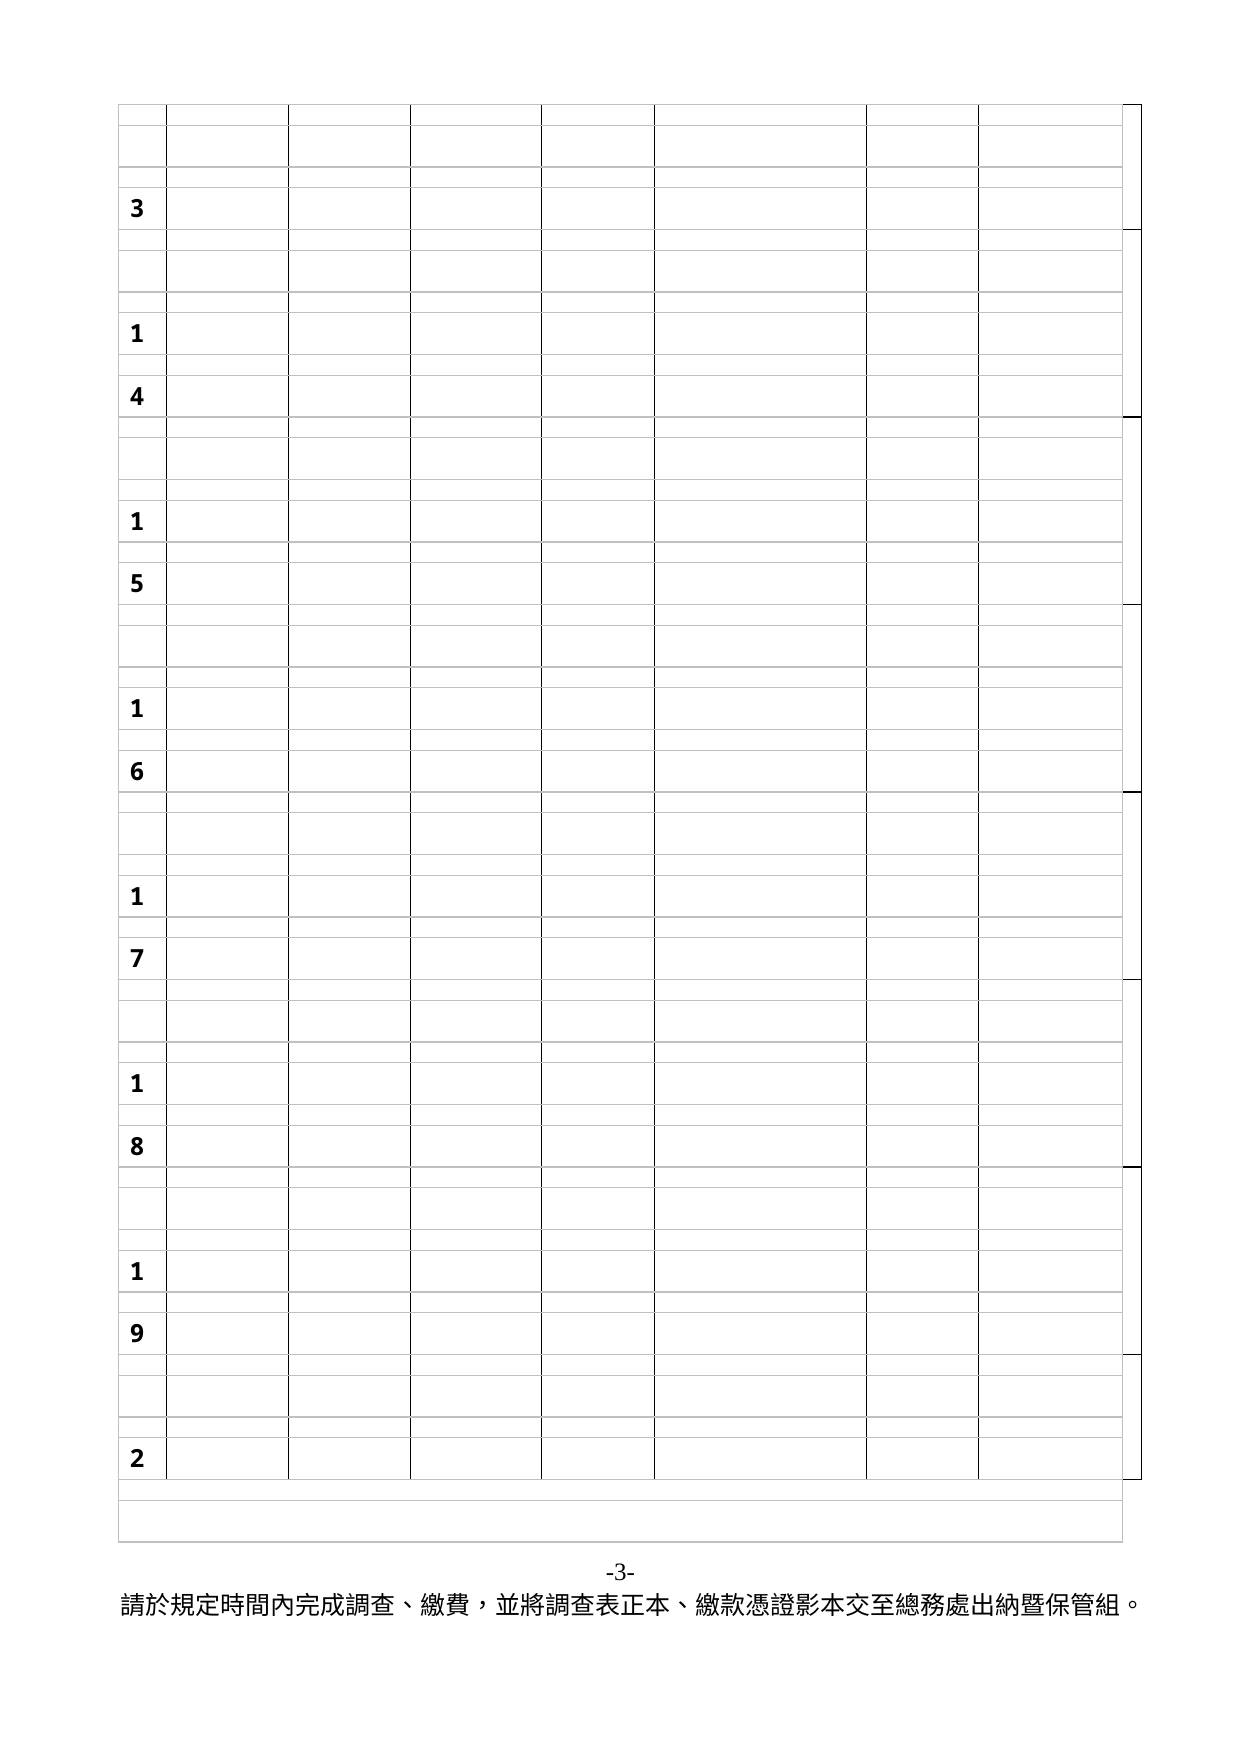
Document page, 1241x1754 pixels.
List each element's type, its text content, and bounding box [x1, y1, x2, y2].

table_cell [655, 918, 866, 937]
table_cell [867, 105, 978, 125]
table_cell [289, 855, 410, 875]
table_cell 9 [119, 1313, 166, 1354]
table_cell [655, 855, 866, 875]
table_cell [289, 480, 410, 500]
table_cell [979, 668, 1122, 687]
table_cell [119, 480, 166, 500]
table_cell [655, 1251, 866, 1291]
table_cell [542, 1063, 654, 1104]
table_cell [542, 918, 654, 937]
table_cell [167, 1293, 288, 1312]
table_cell [167, 626, 288, 666]
table_cell [867, 1168, 978, 1187]
table_cell [867, 480, 978, 500]
table_cell [1123, 418, 1141, 604]
table_cell [542, 751, 654, 791]
table_cell [655, 1438, 866, 1479]
table_cell [979, 230, 1122, 250]
table_cell [655, 563, 866, 604]
table_cell [411, 230, 541, 250]
table_cell [542, 1168, 654, 1187]
table_cell [289, 1126, 410, 1166]
table_cell [289, 1001, 410, 1041]
table_cell [289, 1293, 410, 1312]
table_cell [867, 1376, 978, 1416]
table_cell [655, 126, 866, 166]
table_cell [979, 813, 1122, 854]
table_cell [655, 980, 866, 1000]
table_cell [167, 1251, 288, 1291]
table_cell [867, 1438, 978, 1479]
table_cell [167, 1001, 288, 1041]
table_cell [979, 563, 1122, 604]
table_cell [119, 230, 166, 250]
table_cell [542, 1043, 654, 1062]
table_cell [979, 1313, 1122, 1354]
table_cell [542, 1293, 654, 1312]
table_cell [167, 355, 288, 375]
table_cell [289, 188, 410, 229]
table_cell [119, 605, 166, 625]
table_cell [655, 168, 866, 187]
table_cell [979, 126, 1122, 166]
table_cell 3 [119, 188, 166, 229]
table_cell [411, 751, 541, 791]
table_cell [167, 376, 288, 416]
table_cell [979, 438, 1122, 479]
table_cell [655, 876, 866, 916]
table_cell [542, 376, 654, 416]
table_cell [655, 313, 866, 354]
table_cell [867, 876, 978, 916]
table_cell [167, 688, 288, 729]
table_cell [655, 1376, 866, 1416]
table_cell [979, 168, 1122, 187]
table_cell [119, 1293, 166, 1312]
table_cell [542, 938, 654, 979]
table_cell [979, 105, 1122, 125]
table_cell [119, 626, 166, 666]
table_cell [411, 1126, 541, 1166]
table_cell 1 [119, 876, 166, 916]
table_cell [119, 543, 166, 562]
table_cell [655, 751, 866, 791]
table_cell [542, 313, 654, 354]
table_cell [167, 501, 288, 541]
table_cell [289, 313, 410, 354]
table_cell [289, 605, 410, 625]
table_cell [979, 793, 1122, 812]
table_cell [289, 1355, 410, 1375]
table_cell [867, 251, 978, 291]
table_cell [979, 251, 1122, 291]
table_cell [289, 355, 410, 375]
table_cell [542, 1418, 654, 1437]
table_cell [867, 1043, 978, 1062]
table_cell [289, 438, 410, 479]
table_cell [289, 876, 410, 916]
table_cell [655, 1293, 866, 1312]
table_cell [542, 438, 654, 479]
table_cell [411, 668, 541, 687]
table_cell [119, 730, 166, 750]
table_cell [1123, 605, 1141, 791]
table_cell [542, 230, 654, 250]
table_cell [167, 938, 288, 979]
table_cell [867, 813, 978, 854]
table_cell [119, 1188, 166, 1229]
table_cell [655, 668, 866, 687]
table_cell [167, 1126, 288, 1166]
table_cell [655, 376, 866, 416]
table_cell [867, 1418, 978, 1437]
table_cell 4 [119, 376, 166, 416]
table_cell [542, 188, 654, 229]
table_cell [411, 188, 541, 229]
table_cell [411, 293, 541, 312]
table_cell [867, 1188, 978, 1229]
table_cell [979, 1251, 1122, 1291]
table_cell [289, 293, 410, 312]
table_cell [167, 1043, 288, 1062]
table_cell [1123, 230, 1141, 416]
table_cell [289, 168, 410, 187]
table_cell [867, 1126, 978, 1166]
table_cell [411, 376, 541, 416]
table_cell [289, 751, 410, 791]
table_cell [979, 543, 1122, 562]
table_cell [289, 501, 410, 541]
table_cell 1 [119, 1251, 166, 1291]
table_cell [542, 855, 654, 875]
table_cell [289, 813, 410, 854]
table_cell [167, 876, 288, 916]
table_cell [542, 418, 654, 437]
table_cell [167, 605, 288, 625]
table_cell [289, 126, 410, 166]
table_cell [167, 1313, 288, 1354]
table_cell [655, 1313, 866, 1354]
table_cell [867, 730, 978, 750]
table_cell [655, 1126, 866, 1166]
table_cell [655, 1043, 866, 1062]
table_cell [867, 605, 978, 625]
table_cell [867, 188, 978, 229]
table_cell [167, 126, 288, 166]
table_cell 2 [119, 1438, 166, 1479]
table_cell [867, 793, 978, 812]
table_cell [411, 313, 541, 354]
table_cell [542, 1126, 654, 1166]
table_cell [411, 1063, 541, 1104]
table_cell [542, 813, 654, 854]
table_cell [167, 1105, 288, 1125]
table_cell [411, 1313, 541, 1354]
table_cell [289, 730, 410, 750]
table_cell [411, 438, 541, 479]
table_cell [979, 1376, 1122, 1416]
table_cell [979, 1043, 1122, 1062]
table_cell [655, 730, 866, 750]
table_cell [979, 980, 1122, 1000]
table_cell [867, 1355, 978, 1375]
table_cell [411, 168, 541, 187]
table_cell [542, 1313, 654, 1354]
table_cell [867, 626, 978, 666]
table_cell [655, 626, 866, 666]
table_cell [167, 1376, 288, 1416]
table_cell [655, 543, 866, 562]
table_cell [867, 1001, 978, 1041]
table_cell [167, 251, 288, 291]
table_cell [167, 480, 288, 500]
table_cell [289, 251, 410, 291]
table_cell [289, 980, 410, 1000]
table_cell [167, 855, 288, 875]
table_cell [542, 126, 654, 166]
table_cell [867, 668, 978, 687]
table_cell [289, 1168, 410, 1187]
table_cell [289, 230, 410, 250]
table_cell [167, 168, 288, 187]
table_cell [119, 1376, 166, 1416]
table_cell [411, 688, 541, 729]
table_cell [867, 126, 978, 166]
table_cell [411, 605, 541, 625]
table_cell [119, 1355, 166, 1375]
table_cell [1123, 793, 1141, 979]
table_cell 5 [119, 563, 166, 604]
table_cell [411, 1168, 541, 1187]
table_cell [867, 751, 978, 791]
table_cell [655, 251, 866, 291]
table_cell [167, 1230, 288, 1250]
table_cell [867, 293, 978, 312]
table_cell [119, 918, 166, 937]
table_cell [167, 293, 288, 312]
table_cell [979, 688, 1122, 729]
table_cell [289, 688, 410, 729]
table_cell [167, 1063, 288, 1104]
table_cell [979, 1438, 1122, 1479]
table_cell [867, 168, 978, 187]
table_cell [167, 543, 288, 562]
table_cell [167, 751, 288, 791]
table_cell [867, 1251, 978, 1291]
table_cell [411, 918, 541, 937]
table_cell [119, 355, 166, 375]
table_cell [542, 688, 654, 729]
table_cell [542, 1251, 654, 1291]
table_cell [979, 605, 1122, 625]
table_cell [289, 793, 410, 812]
table_cell [979, 1230, 1122, 1250]
table_cell [867, 230, 978, 250]
table_cell 1 [119, 313, 166, 354]
table_cell [542, 1230, 654, 1250]
table_cell [542, 501, 654, 541]
table_cell [979, 355, 1122, 375]
table_cell [119, 126, 166, 166]
table_cell [167, 1355, 288, 1375]
table_cell [167, 418, 288, 437]
table_cell [1123, 980, 1141, 1166]
table_cell [979, 751, 1122, 791]
table_cell [411, 543, 541, 562]
table_cell [119, 1001, 166, 1041]
table_cell [979, 1126, 1122, 1166]
table_cell [542, 1376, 654, 1416]
table_cell 8 [119, 1126, 166, 1166]
table_cell [411, 1418, 541, 1437]
table_cell [979, 855, 1122, 875]
table_cell [289, 563, 410, 604]
table_cell [289, 626, 410, 666]
table_cell [411, 1438, 541, 1479]
table_cell [289, 1418, 410, 1437]
table_cell [979, 480, 1122, 500]
table_cell [411, 855, 541, 875]
table_cell [979, 1355, 1122, 1375]
table_cell [289, 1043, 410, 1062]
table_cell [119, 1105, 166, 1125]
table_cell [289, 918, 410, 937]
table_cell [867, 1063, 978, 1104]
table_cell [542, 480, 654, 500]
table_cell [119, 293, 166, 312]
table_cell [411, 1293, 541, 1312]
table_cell [411, 1188, 541, 1229]
table_cell [411, 1105, 541, 1125]
table_cell [167, 980, 288, 1000]
table_cell [979, 730, 1122, 750]
table_cell 7 [119, 938, 166, 979]
table_cell [411, 793, 541, 812]
table_cell [411, 1043, 541, 1062]
table_cell [411, 1001, 541, 1041]
table_cell [867, 418, 978, 437]
table_cell [979, 1105, 1122, 1125]
table_cell [167, 793, 288, 812]
table_cell [542, 1355, 654, 1375]
table_cell [542, 563, 654, 604]
table_cell [979, 876, 1122, 916]
table_cell [655, 1105, 866, 1125]
table_cell [655, 1188, 866, 1229]
table_cell [979, 1001, 1122, 1041]
table_cell [289, 668, 410, 687]
table_cell [542, 626, 654, 666]
table_cell [167, 563, 288, 604]
table_cell [411, 1251, 541, 1291]
table_cell [411, 1230, 541, 1250]
table_cell [655, 605, 866, 625]
table_cell [411, 980, 541, 1000]
table_cell [289, 1313, 410, 1354]
table_cell [289, 376, 410, 416]
table_cell [411, 1376, 541, 1416]
table_cell [119, 168, 166, 187]
table_cell [289, 1188, 410, 1229]
table_cell [979, 1063, 1122, 1104]
table_cell [411, 938, 541, 979]
table_cell 1 [119, 501, 166, 541]
table_cell [542, 355, 654, 375]
table_cell [867, 438, 978, 479]
table_cell [289, 1230, 410, 1250]
table_cell [411, 563, 541, 604]
table_cell [867, 376, 978, 416]
table_cell [542, 1001, 654, 1041]
table_cell [119, 813, 166, 854]
table_cell [542, 251, 654, 291]
table_cell [167, 813, 288, 854]
table_cell [979, 1418, 1122, 1437]
table_cell [289, 938, 410, 979]
table_cell [289, 1105, 410, 1125]
table_cell [289, 1063, 410, 1104]
table_cell [979, 501, 1122, 541]
table_cell [411, 730, 541, 750]
table_cell [867, 938, 978, 979]
table_cell [289, 105, 410, 125]
table_cell [655, 1001, 866, 1041]
table_cell [411, 126, 541, 166]
table_cell [655, 480, 866, 500]
table_cell [119, 1418, 166, 1437]
table_cell [119, 980, 166, 1000]
table_cell [655, 1355, 866, 1375]
table_cell [867, 918, 978, 937]
table_cell [867, 1105, 978, 1125]
table_cell [119, 1168, 166, 1187]
table_cell [289, 418, 410, 437]
table_cell [542, 293, 654, 312]
table_cell [979, 188, 1122, 229]
table_cell [167, 730, 288, 750]
table_cell [119, 1043, 166, 1062]
table_cell [119, 105, 166, 125]
table_cell [167, 438, 288, 479]
table_cell [979, 626, 1122, 666]
table_cell [867, 313, 978, 354]
table_cell [655, 688, 866, 729]
table_cell 1 [119, 688, 166, 729]
table_cell [1123, 1168, 1141, 1354]
table_cell [167, 188, 288, 229]
table_cell [119, 251, 166, 291]
table_cell [655, 938, 866, 979]
table_cell 1 [119, 1063, 166, 1104]
table_cell [655, 230, 866, 250]
table_cell [655, 293, 866, 312]
table_cell [979, 918, 1122, 937]
table_cell [542, 1105, 654, 1125]
table_cell [289, 543, 410, 562]
table_cell [655, 1063, 866, 1104]
table_cell [167, 105, 288, 125]
table_cell [655, 813, 866, 854]
table_cell [867, 543, 978, 562]
table_cell [979, 1188, 1122, 1229]
table_cell [411, 626, 541, 666]
table_cell [542, 605, 654, 625]
table_cell [867, 355, 978, 375]
table_cell [289, 1438, 410, 1479]
table_cell [411, 501, 541, 541]
table_cell [655, 501, 866, 541]
table_cell [542, 730, 654, 750]
table_cell [411, 876, 541, 916]
table_cell [979, 938, 1122, 979]
table_cell [542, 1188, 654, 1229]
table_cell [867, 980, 978, 1000]
table_cell [167, 1188, 288, 1229]
table_cell [542, 543, 654, 562]
table_cell [542, 105, 654, 125]
table_cell [867, 855, 978, 875]
table_cell [1123, 1355, 1141, 1479]
table_cell [655, 105, 866, 125]
table_cell [979, 293, 1122, 312]
table_cell 6 [119, 751, 166, 791]
table_cell [167, 918, 288, 937]
table_cell [655, 793, 866, 812]
table_cell [655, 438, 866, 479]
table_cell [979, 313, 1122, 354]
table_cell [119, 1230, 166, 1250]
table_cell [867, 1293, 978, 1312]
table_cell [979, 1293, 1122, 1312]
table_cell [867, 501, 978, 541]
table_cell [119, 855, 166, 875]
table_cell [167, 1168, 288, 1187]
table_cell [411, 813, 541, 854]
table_cell [411, 355, 541, 375]
table_cell [867, 1313, 978, 1354]
table_cell [411, 418, 541, 437]
table_cell [655, 1418, 866, 1437]
table_cell [655, 418, 866, 437]
table_cell [655, 1168, 866, 1187]
table_cell [289, 1376, 410, 1416]
table_cell [867, 688, 978, 729]
table_cell [119, 793, 166, 812]
table_cell [119, 418, 166, 437]
table_cell [979, 418, 1122, 437]
table_cell [167, 313, 288, 354]
table_cell [167, 668, 288, 687]
table_cell [411, 480, 541, 500]
table_cell [655, 1230, 866, 1250]
table_cell [167, 1418, 288, 1437]
table_cell [542, 876, 654, 916]
table_cell [411, 1355, 541, 1375]
table_cell [411, 105, 541, 125]
table_cell [542, 793, 654, 812]
table_cell [979, 1168, 1122, 1187]
table_cell [979, 376, 1122, 416]
table_cell [289, 1251, 410, 1291]
table_cell [119, 668, 166, 687]
table_cell [119, 438, 166, 479]
table_cell [167, 1438, 288, 1479]
table_cell [542, 1438, 654, 1479]
table_cell [867, 563, 978, 604]
table_cell [542, 168, 654, 187]
table_cell [655, 188, 866, 229]
table_cell [167, 230, 288, 250]
table_cell [542, 980, 654, 1000]
table_cell [867, 1230, 978, 1250]
table_cell [411, 251, 541, 291]
table_cell [655, 355, 866, 375]
table_cell [542, 668, 654, 687]
table_cell [1123, 105, 1141, 229]
